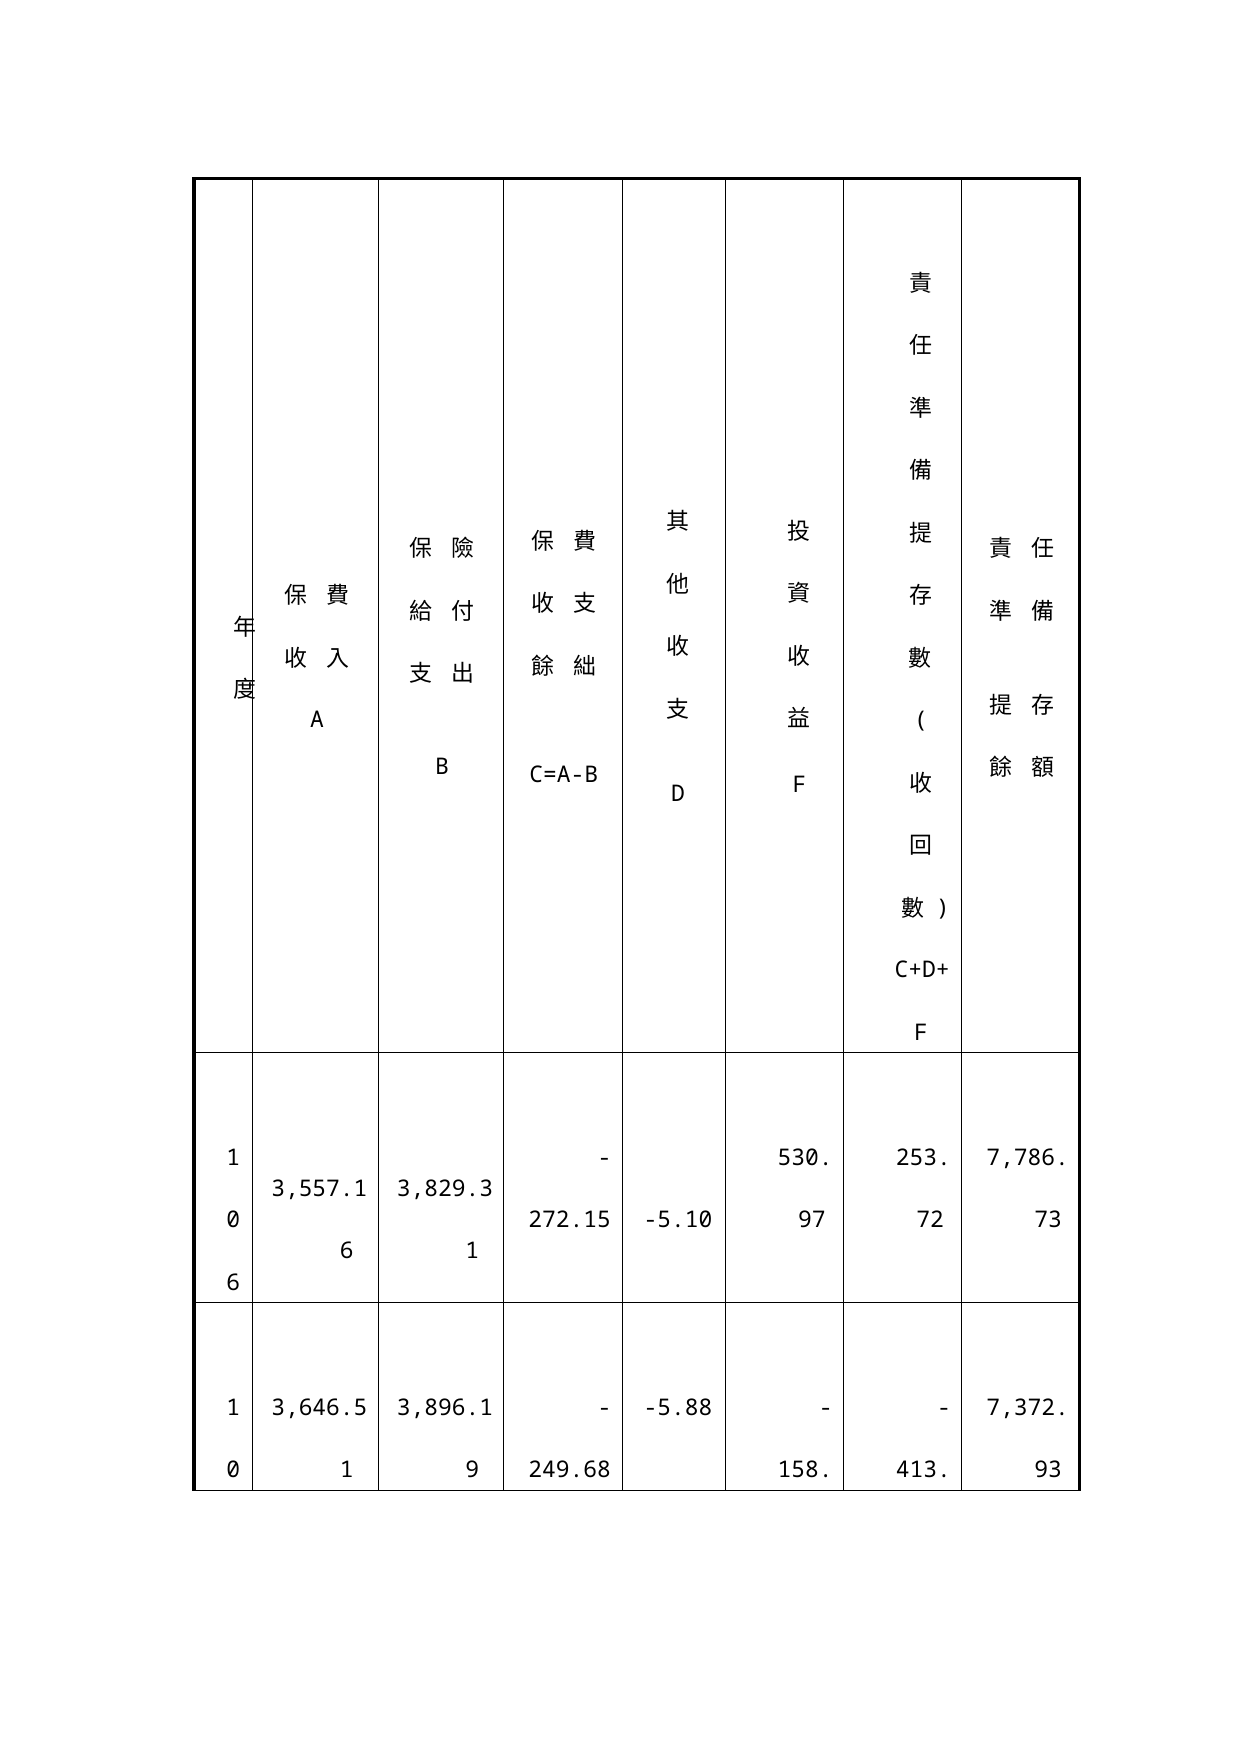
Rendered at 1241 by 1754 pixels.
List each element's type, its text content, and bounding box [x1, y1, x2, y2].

table_cell 7,786.73 [962, 1053, 1078, 1302]
table_cell 3,646.51 [253, 1303, 378, 1490]
table_cell 3,557.16 [253, 1053, 378, 1302]
table_cell -249.68 [504, 1303, 622, 1490]
table_header 年度 [196, 180, 252, 1052]
table_cell 7,372.93 [962, 1303, 1078, 1490]
table_cell -413. [844, 1303, 961, 1490]
table_cell -5.88 [623, 1303, 725, 1490]
table_header 保費收入 A [253, 180, 378, 1052]
table_cell 106 [196, 1053, 252, 1302]
table_cell -272.15 [504, 1053, 622, 1302]
table_cell 3,896.19 [379, 1303, 503, 1490]
table_cell 253.72 [844, 1053, 961, 1302]
table_cell 10 [196, 1303, 252, 1490]
table_cell 3,829.31 [379, 1053, 503, 1302]
table_header 保險給付支出 B [379, 180, 503, 1052]
table_header 投資收益 F [726, 180, 843, 1052]
table_header 責任準備 提存餘額 [962, 180, 1078, 1052]
table_header 保費收支餘絀 C=A-B [504, 180, 622, 1052]
table_header 其他收支 D [623, 180, 725, 1052]
table_cell -158. [726, 1303, 843, 1490]
table_header 責任準備提存數(收回數) C+D+F [844, 180, 961, 1052]
table_cell -5.10 [623, 1053, 725, 1302]
table_cell 530.97 [726, 1053, 843, 1302]
